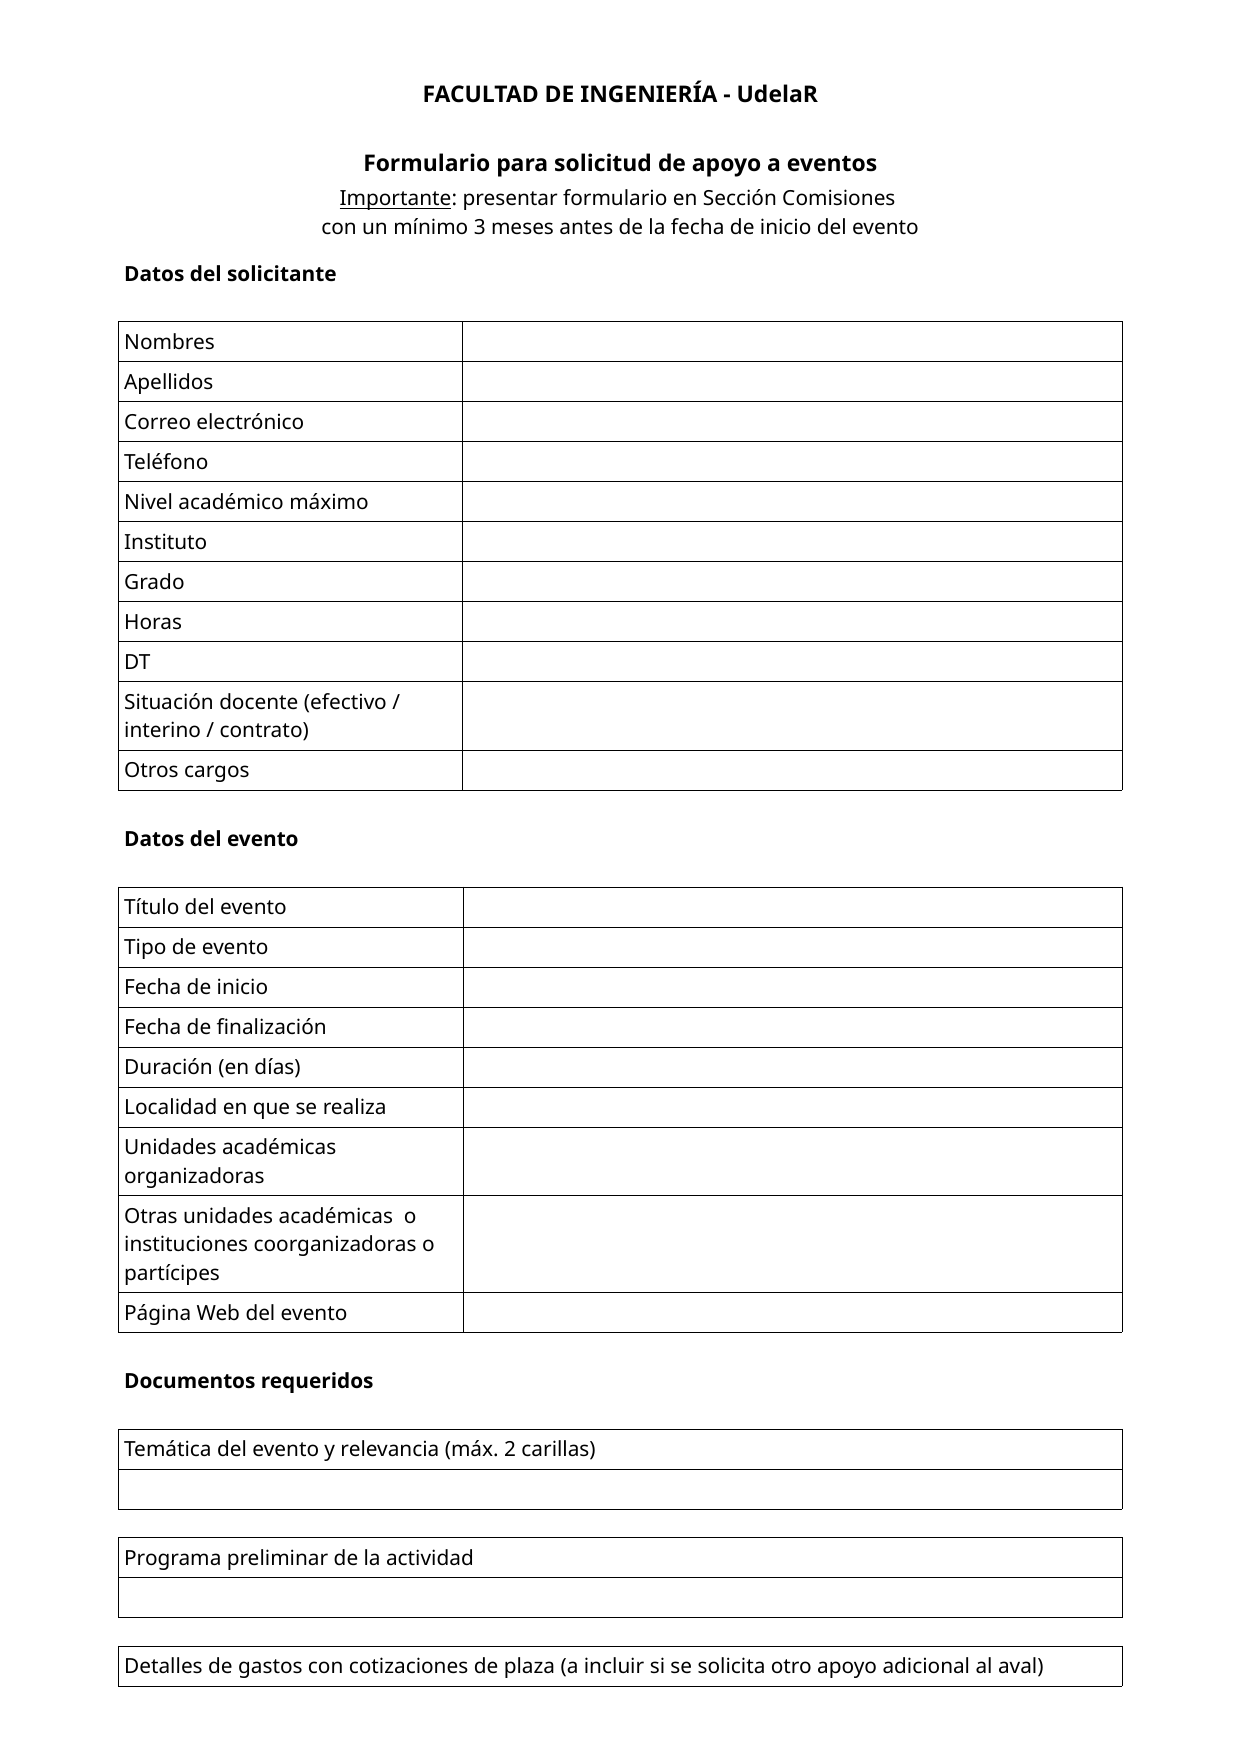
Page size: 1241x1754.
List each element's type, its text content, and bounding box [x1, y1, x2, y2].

table_header Temática del evento y relevancia (máx. 2 carillas) [119, 1430, 1122, 1469]
table_header FACULTAD DE INGENIERÍA - UdelaR [118, 73, 1122, 115]
table_cell Localidad en que se realiza [119, 1088, 463, 1127]
table_cell Situación docente (efectivo / interino / contrato) [119, 682, 462, 750]
table_cell [464, 1048, 1122, 1087]
table_cell [463, 482, 1122, 521]
table_cell Fecha de inicio [119, 968, 463, 1007]
table_cell Unidades académicas organizadoras [119, 1128, 463, 1195]
table_cell [463, 602, 1122, 641]
table_header Documentos requeridos [118, 1360, 1122, 1400]
table_cell Nivel académico máximo [119, 482, 462, 521]
table_cell [463, 522, 1122, 561]
table_cell Fecha de finalización [119, 1008, 463, 1047]
table_header [464, 888, 1122, 927]
table_cell Instituto [119, 522, 462, 561]
table_cell Otros cargos [119, 751, 462, 790]
table_cell Tipo de evento [119, 928, 463, 967]
table_cell Correo electrónico [119, 402, 462, 441]
table_cell Horas [119, 602, 462, 641]
table_header Datos del evento [118, 818, 1122, 858]
table_cell [464, 928, 1122, 967]
table_cell [119, 1578, 1122, 1617]
table_header Detalles de gastos con cotizaciones de plaza (a incluir si se solicita otro apoyo adicional al aval) [119, 1647, 1122, 1686]
table_cell [463, 682, 1122, 750]
table_cell [463, 442, 1122, 481]
table_cell [463, 402, 1122, 441]
table_header Programa preliminar de la actividad [119, 1538, 1122, 1577]
table_cell Otras unidades académicas o instituciones coorganizadoras o partícipes [119, 1196, 463, 1292]
table_cell [464, 1008, 1122, 1047]
table_cell [464, 1128, 1122, 1195]
table_cell [464, 1293, 1122, 1332]
table_cell DT [119, 642, 462, 681]
table_cell [463, 362, 1122, 401]
table_header Formulario para solicitud de apoyo a eventos [118, 141, 1122, 183]
table_cell Teléfono [119, 442, 462, 481]
table_cell [464, 968, 1122, 1007]
table_header Título del evento [119, 888, 463, 927]
table_cell [463, 562, 1122, 601]
table_header Datos del solicitante [118, 253, 1122, 293]
table_cell Página Web del evento [119, 1293, 463, 1332]
table_header [463, 322, 1122, 361]
table_cell Apellidos [119, 362, 462, 401]
text Importante: presentar formulario en Sección Comisiones con un mínimo 3 meses antes de la fecha de inicio del evento [118, 183, 1122, 240]
table_cell [119, 1470, 1122, 1509]
table_header Nombres [119, 322, 462, 361]
table_cell Duración (en días) [119, 1048, 463, 1087]
table_cell Grado [119, 562, 462, 601]
table_cell [463, 642, 1122, 681]
table_cell [464, 1088, 1122, 1127]
table_cell [463, 751, 1122, 790]
table_cell [464, 1196, 1122, 1292]
